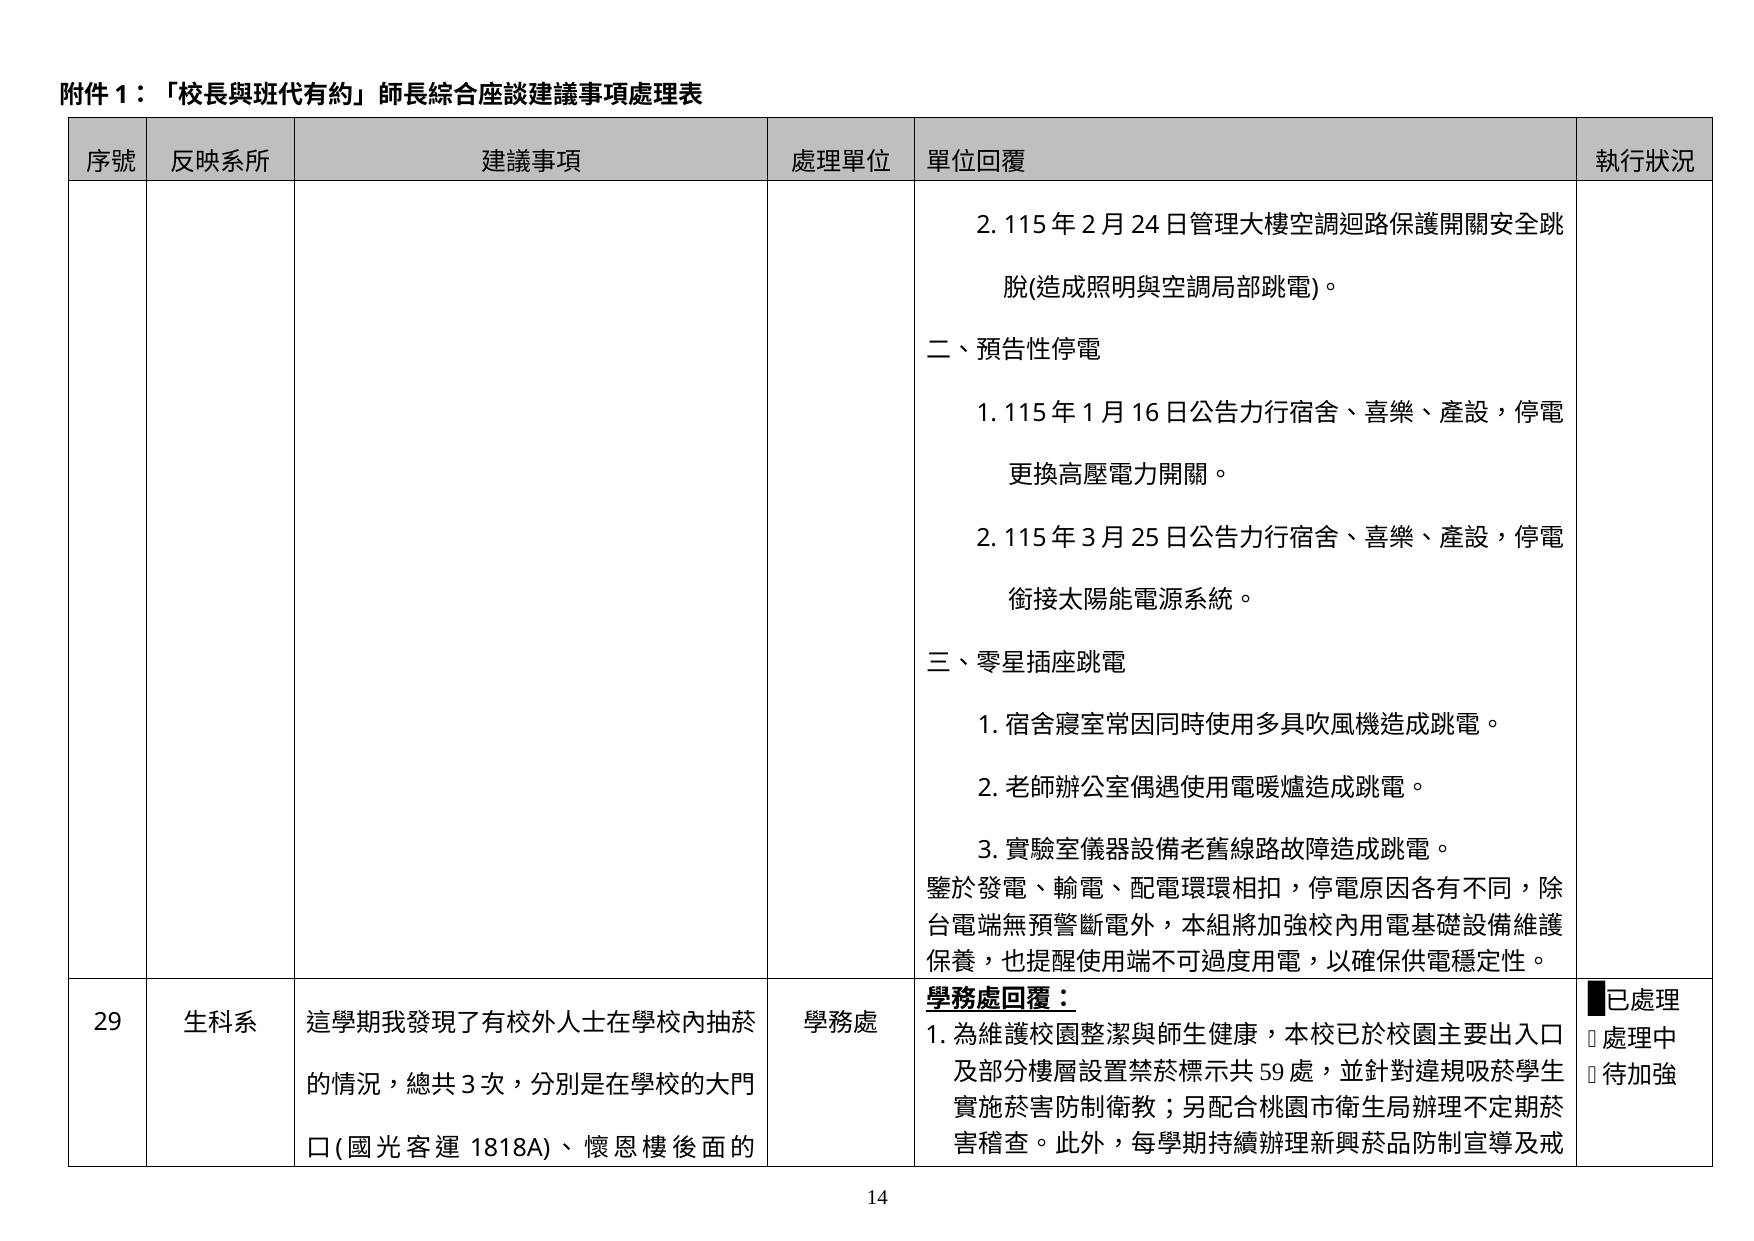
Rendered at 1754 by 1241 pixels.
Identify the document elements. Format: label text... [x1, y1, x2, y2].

table_cell █已處理 c處理中 c待加強 [1577, 979, 1712, 1166]
table_cell 學務處回覆： 為維護校園整潔與師生健康，本校已於校園主要出入口及部分樓層設置禁菸標示共59處，並針對違規吸菸學生實施菸害防制衛教；另配合桃園市衛生局辦理不定期菸害稽查。此外，每學期持續辦理新興菸品防制宣導及戒 [915, 979, 1576, 1166]
table_header 反映系所 [147, 118, 294, 180]
table_cell [69, 181, 146, 978]
table_cell 學務處 [768, 979, 914, 1166]
table_header 建議事項 [295, 118, 767, 180]
table_header 處理單位 [768, 118, 914, 180]
table_cell [147, 181, 294, 978]
table_header 執行狀況 [1577, 118, 1712, 180]
table_header 序號 [69, 118, 146, 180]
table_header 單位回覆 [915, 118, 1576, 180]
table_cell 29 [69, 979, 146, 1166]
table_cell 這學期我發現了有校外人士在學校內抽菸的情況，總共3次，分別是在學校的大門口(國光客運1818A)、懷恩樓後面的 [295, 979, 767, 1166]
table_cell [768, 181, 914, 978]
table_cell 生科系 [147, 979, 294, 1166]
table_cell [295, 181, 767, 978]
table_cell 2. 115年2月24日管理大樓空調迴路保護開關安全跳脫(造成照明與空調局部跳電)。 二、預告性停電 1. 115年1月16日公告力行宿舍、喜樂、產設，停電更換高壓電力開關。 2. 115年3月25日公告力行宿舍、喜樂、產設，停電銜接太陽能電源系統。 三、零星插座跳電 1. 宿舍寢室常因同時使用多具吹風機造成跳電。 2. 老師辦公室偶遇使用電暖爐造成跳電。 3. 實驗室儀器設備老舊線路故障造成跳電。 鑒於發電、輸電、配電環環相扣，停電原因各有不同，除台電端無預警斷電外，本組將加強校內用電基礎設備維護保養，也提醒使用端不可過度用電，以確保供電穩定性。 [915, 181, 1576, 978]
table_cell [1577, 181, 1712, 978]
